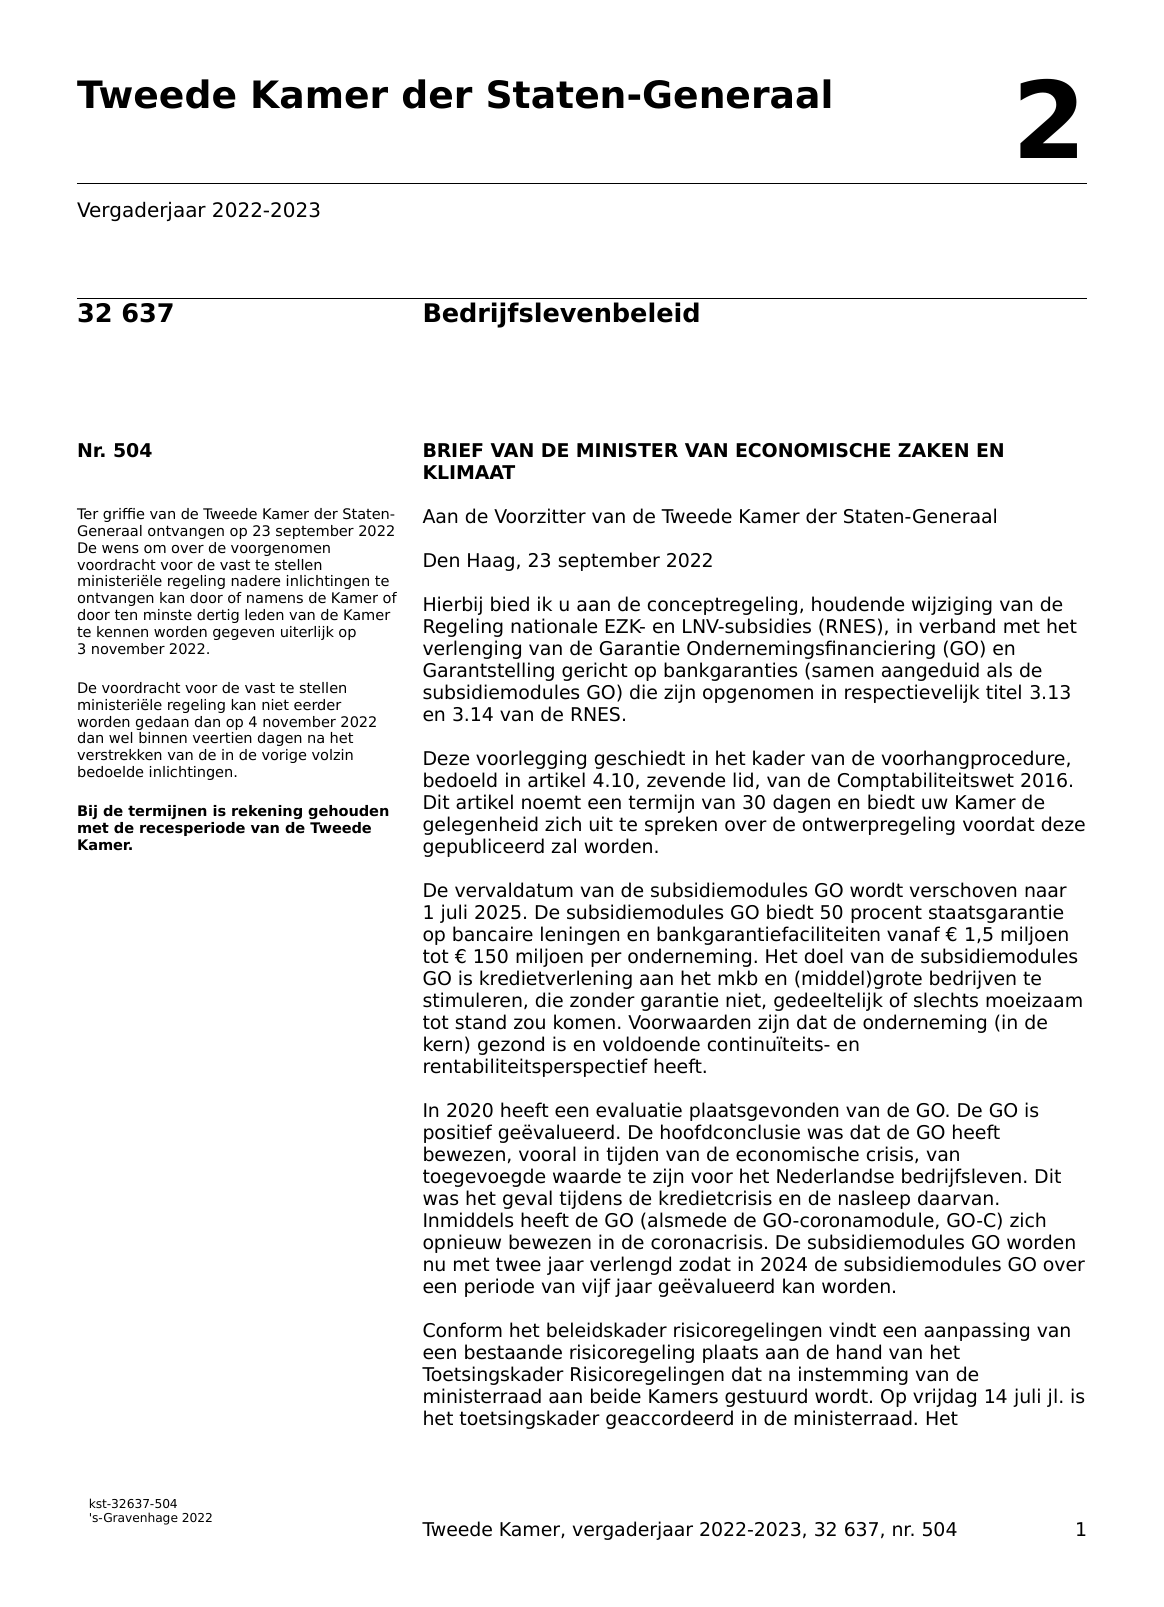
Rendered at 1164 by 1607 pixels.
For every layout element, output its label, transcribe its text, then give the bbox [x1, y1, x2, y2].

text Ter griffie van de Tweede Kamer der Staten-Generaal ontvangen op 23 september 2022 [77, 506, 399, 539]
text kst-32637-504 [88, 1497, 323, 1511]
subtitle 32 637 Bedrijfslevenbeleid [77, 299, 1087, 329]
text Conform het beleidskader risicoregelingen vindt een aanpassing van een bestaande risicoregeling plaats aan de hand van het Toetsingskader Risicoregelingen dat na instemming van de ministerraad aan beide Kamers gestuurd wordt. Op vrijdag 14 juli jl. is het toetsingskader geaccordeerd in de ministerraad. Het [422, 1320, 1087, 1430]
text Hierbij bied ik u aan de conceptregeling, houdende wijziging van de Regeling nationale EZK- en LNV-subsidies (RNES), in verband met het verlenging van de Garantie Ondernemingsfinanciering (GO) en Garantstelling gericht op bankgaranties (samen aangeduid als de subsidiemodules GO) die zijn opgenomen in respectievelijk titel 3.13 en 3.14 van de RNES. [422, 594, 1087, 726]
text 's-Gravenhage 2022 [88, 1511, 323, 1525]
text De voordracht voor de vast te stellen ministeriële regeling kan niet eerder worden gedaan dan op 4 november 2022 dan wel binnen veertien dagen na het verstrekken van de in de vorige volzin bedoelde inlichtingen. [77, 680, 399, 781]
text [77, 781, 399, 803]
text Deze voorlegging geschiedt in het kader van de voorhangprocedure, bedoeld in artikel 4.10, zevende lid, van de Comptabiliteitswet 2016. Dit artikel noemt een termijn van 30 dagen en biedt uw Kamer de gelegenheid zich uit te spreken over de ontwerpregeling voordat deze gepubliceerd zal worden. [422, 748, 1087, 858]
text Den Haag, 23 september 2022 [422, 550, 1087, 572]
table_header Tweede Kamer der Staten-Generaal [77, 59, 886, 183]
text In 2020 heeft een evaluatie plaatsgevonden van de GO. De GO is positief geëvalueerd. De hoofdconclusie was dat de GO heeft bewezen, vooral in tijden van de economische crisis, van toegevoegde waarde te zijn voor het Nederlandse bedrijfsleven. Dit was het geval tijdens de kredietcrisis en de nasleep daarvan. Inmiddels heeft de GO (alsmede de GO-coronamodule, GO-C) zich opnieuw bewezen in de coronacrisis. De subsidiemodules GO worden nu met twee jaar verlengd zodat in 2024 de subsidiemodules GO over een periode van vijf jaar geëvalueerd kan worden. [422, 1100, 1087, 1298]
text De wens om over de voorgenomen voordracht voor de vast te stellen ministeriële regeling nadere inlichtingen te ontvangen kan door of namens de Kamer of door ten minste dertig leden van de Kamer te kennen worden gegeven uiterlijk op 3 november 2022. [77, 539, 399, 658]
text Bij de termijnen is rekening gehouden met de recesperiode van de Tweede Kamer. [77, 803, 399, 854]
text Aan de Voorzitter van de Tweede Kamer der Staten-Generaal [422, 506, 1087, 528]
table_header 2 [886, 59, 1087, 183]
table_cell Vergaderjaar 2022-2023 [77, 184, 1087, 298]
text [77, 658, 399, 680]
text De vervaldatum van de subsidiemodules GO wordt verschoven naar 1 juli 2025. De subsidiemodules GO biedt 50 procent staatsgarantie op bancaire leningen en bankgarantiefaciliteiten vanaf € 1,5 miljoen tot € 150 miljoen per onderneming. Het doel van de subsidiemodules GO is kredietverlening aan het mkb en (middel)grote bedrijven te stimuleren, die zonder garantie niet, gedeeltelijk of slechts moeizaam tot stand zou komen. Voorwaarden zijn dat de onderneming (in de kern) gezond is en voldoende continuïteits- en rentabiliteitsperspectief heeft. [422, 880, 1087, 1078]
subtitle Nr. 504 BRIEF VAN DE MINISTER VAN ECONOMISCHE ZAKEN EN KLIMAAT [77, 440, 1087, 484]
